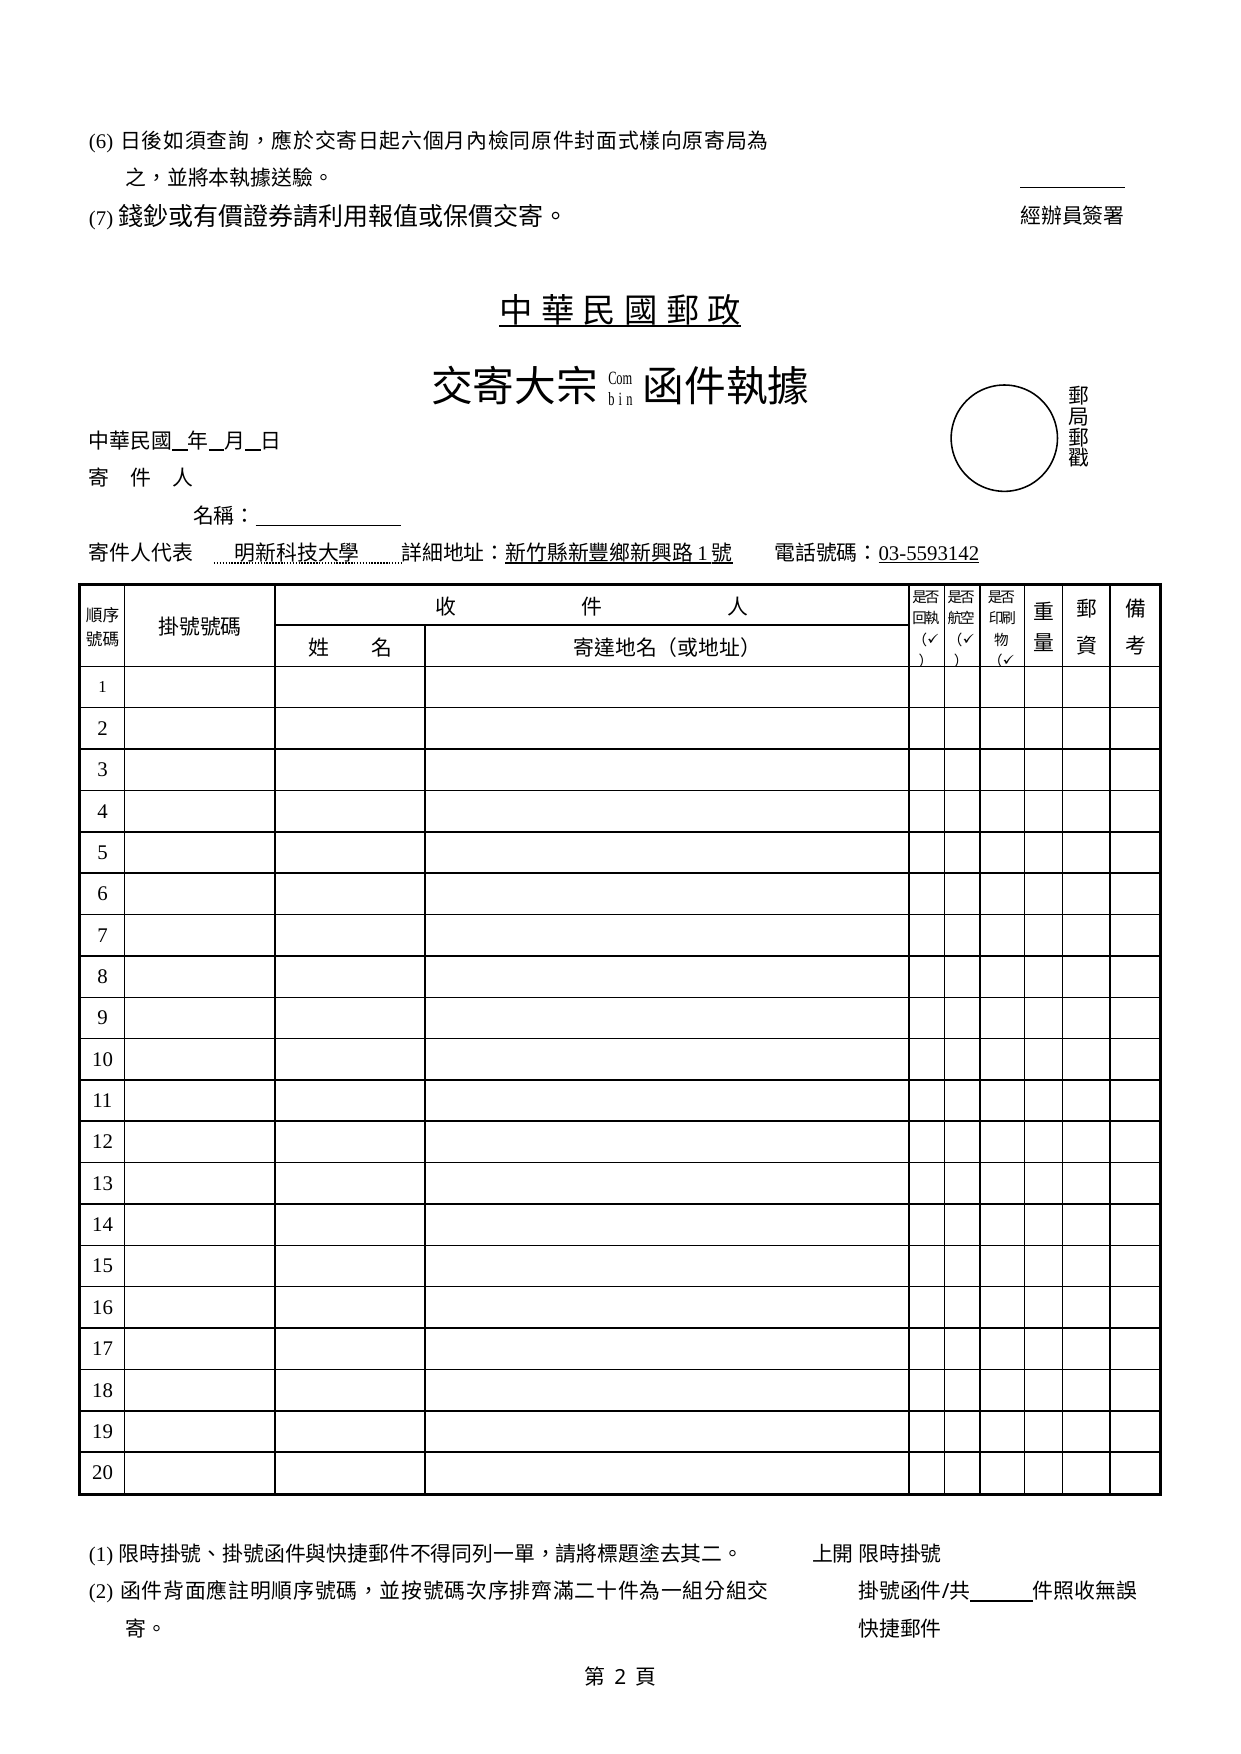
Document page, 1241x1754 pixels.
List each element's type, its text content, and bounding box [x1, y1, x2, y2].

table_cell [945, 667, 979, 707]
table_header 是否 航空 （） [945, 586, 979, 666]
table_cell [125, 1329, 274, 1368]
table_cell [125, 1205, 274, 1244]
text 名稱： [89, 495, 1152, 533]
table_cell [125, 1453, 274, 1493]
table_cell [945, 1163, 979, 1203]
table_cell 7 [81, 915, 124, 955]
table_cell [1063, 874, 1109, 914]
table_header 重量 [1025, 586, 1062, 666]
table_cell [1111, 1453, 1159, 1493]
table_cell [276, 1122, 424, 1162]
table_cell 2 [81, 708, 124, 748]
table_cell [1025, 1287, 1062, 1327]
table_cell 1 [81, 667, 124, 707]
table_cell [426, 791, 908, 831]
table_cell [125, 915, 274, 955]
table_cell [910, 667, 944, 707]
table_cell [1025, 1122, 1062, 1162]
table_cell [1025, 957, 1062, 996]
table_cell 17 [81, 1329, 124, 1368]
table_cell [125, 667, 274, 707]
table_cell [981, 750, 1024, 789]
table_cell [276, 1039, 424, 1079]
table_cell [910, 1370, 944, 1410]
table_cell [1111, 667, 1159, 707]
table_cell [1025, 998, 1062, 1038]
table_cell [1063, 791, 1109, 831]
table_cell [1025, 1081, 1062, 1120]
table_cell [945, 998, 979, 1038]
table_cell [1063, 1205, 1109, 1244]
table_cell [910, 1039, 944, 1079]
table_cell [910, 1412, 944, 1451]
table_cell [981, 708, 1024, 748]
table_cell [426, 1205, 908, 1244]
table_cell [981, 915, 1024, 955]
table_cell [945, 708, 979, 748]
table_cell [981, 1163, 1024, 1203]
table_cell [276, 1329, 424, 1368]
table_cell [981, 957, 1024, 996]
table_cell [981, 1205, 1024, 1244]
table_cell [125, 708, 274, 748]
table_cell [426, 1246, 908, 1286]
table_cell [426, 1081, 908, 1120]
table_cell [1025, 1205, 1062, 1244]
table_cell [125, 791, 274, 831]
table_cell 13 [81, 1163, 124, 1203]
table_cell [1063, 1412, 1109, 1451]
table_cell [1025, 667, 1062, 707]
table_cell [1111, 1329, 1159, 1368]
table_cell [125, 833, 274, 872]
table_cell [276, 1081, 424, 1120]
table_header 是否 回執 （） [910, 586, 944, 666]
table_cell [426, 1370, 908, 1410]
table_cell [1025, 874, 1062, 914]
table_cell 3 [81, 750, 124, 789]
table_cell 5 [81, 833, 124, 872]
table_cell [1111, 998, 1159, 1038]
table_cell [426, 915, 908, 955]
table_cell 寄達地名（或地址） [426, 626, 908, 666]
text 中華民國 年 月 日 [89, 420, 953, 458]
table_cell [1063, 1122, 1109, 1162]
table_cell [1025, 708, 1062, 748]
table_cell 11 [81, 1081, 124, 1120]
table_cell [910, 791, 944, 831]
table_cell [910, 1205, 944, 1244]
table_cell 15 [81, 1246, 124, 1286]
table_cell [981, 1122, 1024, 1162]
table_cell [945, 791, 979, 831]
table_cell [1063, 1081, 1109, 1120]
table_cell [1025, 1412, 1062, 1451]
table_cell [945, 1412, 979, 1451]
table_cell [1111, 1246, 1159, 1286]
table_cell [945, 1329, 979, 1368]
table_cell [426, 833, 908, 872]
table_cell [1025, 833, 1062, 872]
table_cell [1063, 1287, 1109, 1327]
table_cell [1111, 915, 1159, 955]
table_cell [981, 874, 1024, 914]
table_cell [426, 998, 908, 1038]
table_header (1) 限時掛號、掛號函件與快捷郵件不得同列一單，請將標題塗去其二。 (2) 函件背面應註明順序號碼，並按號碼次序排齊滿二十件為一組分組交寄。 [86, 1533, 809, 1646]
table_header 郵資 [1063, 586, 1109, 666]
text 交寄大宗 Combin 函件執據 [89, 345, 1152, 420]
table_cell [1111, 957, 1159, 996]
text 寄件人代表 明新科技大學 詳細地址：新竹縣新豐鄉新興路1號 電話號碼：03-5593142 [89, 533, 1152, 570]
table_cell [1111, 1081, 1159, 1120]
table_cell [125, 1163, 274, 1203]
table_header (6) 日後如須查詢，應於交寄日起六個月內檢同原件封面式樣向原寄局為之，並將本執據送驗。 (7) 錢鈔或有價證券請利用報值或保價交寄。 [86, 120, 809, 233]
table_cell [1111, 1370, 1159, 1410]
table_cell 18 [81, 1370, 124, 1410]
table_cell [910, 708, 944, 748]
table_cell 6 [81, 874, 124, 914]
table_cell [276, 1412, 424, 1451]
table_cell [945, 833, 979, 872]
table_cell 姓 名 [276, 626, 424, 666]
table_cell [945, 1205, 979, 1244]
table_cell [945, 874, 979, 914]
table_cell 16 [81, 1287, 124, 1327]
table_cell [910, 957, 944, 996]
table_cell [426, 1329, 908, 1368]
table_cell [1025, 915, 1062, 955]
table_cell 10 [81, 1039, 124, 1079]
table_cell [426, 1122, 908, 1162]
table_cell [981, 1412, 1024, 1451]
table_cell [945, 1246, 979, 1286]
table_cell [426, 750, 908, 789]
table_cell [1111, 874, 1159, 914]
table_cell [426, 708, 908, 748]
table_cell [910, 874, 944, 914]
table_cell [1063, 1329, 1109, 1368]
table_cell [910, 1246, 944, 1286]
table_cell [276, 957, 424, 996]
table_cell 4 [81, 791, 124, 831]
table_cell [1025, 1163, 1062, 1203]
table_cell 19 [81, 1412, 124, 1451]
table_cell [1111, 791, 1159, 831]
table_cell [1063, 750, 1109, 789]
table_cell 20 [81, 1453, 124, 1493]
table_cell [125, 750, 274, 789]
table_cell [276, 998, 424, 1038]
table_cell [945, 750, 979, 789]
table_cell 14 [81, 1205, 124, 1244]
table_cell [125, 1081, 274, 1120]
table_cell [276, 874, 424, 914]
table_cell [981, 667, 1024, 707]
table_cell [426, 874, 908, 914]
table_cell [910, 1329, 944, 1368]
table_cell [1025, 1039, 1062, 1079]
table_cell [125, 998, 274, 1038]
table_cell [1111, 750, 1159, 789]
table_cell [910, 1453, 944, 1493]
table_cell [981, 833, 1024, 872]
table_cell [125, 957, 274, 996]
table_cell [125, 1039, 274, 1079]
table_cell [1063, 915, 1109, 955]
table_cell [276, 750, 424, 789]
table_cell 9 [81, 998, 124, 1038]
table_cell [910, 1081, 944, 1120]
table_cell [910, 998, 944, 1038]
table_cell [1111, 1205, 1159, 1244]
table_cell [125, 1412, 274, 1451]
table_cell [276, 708, 424, 748]
table_cell [1025, 1453, 1062, 1493]
table_cell [1111, 708, 1159, 748]
table_cell [981, 1329, 1024, 1368]
table_cell [910, 915, 944, 955]
table_cell [1111, 1122, 1159, 1162]
text 中 華 民 國 郵 政 [89, 270, 1152, 345]
table_cell [910, 750, 944, 789]
table_cell [125, 874, 274, 914]
table_cell [1063, 1039, 1109, 1079]
table_cell [1063, 957, 1109, 996]
text 中華民國 年 月 日 [1055, 420, 1152, 458]
table_cell [1063, 708, 1109, 748]
table_cell [276, 1205, 424, 1244]
table_cell [945, 1453, 979, 1493]
table_cell [1111, 833, 1159, 872]
table_cell [276, 791, 424, 831]
table_cell [981, 1453, 1024, 1493]
table_cell [276, 833, 424, 872]
table_cell [1111, 1412, 1159, 1451]
table_cell [426, 1039, 908, 1079]
table_cell [125, 1287, 274, 1327]
table_cell [125, 1122, 274, 1162]
table_cell [1025, 750, 1062, 789]
table_cell [1063, 998, 1109, 1038]
table_cell [910, 833, 944, 872]
table_cell [426, 1453, 908, 1493]
table_cell [276, 1453, 424, 1493]
table_cell [945, 915, 979, 955]
table_cell [1063, 667, 1109, 707]
table_header 順序 號碼 [81, 586, 124, 666]
table_cell [1111, 1287, 1159, 1327]
table_cell [945, 1122, 979, 1162]
text 寄 件 人 [89, 458, 1152, 495]
table_cell [981, 1370, 1024, 1410]
table_cell [945, 1039, 979, 1079]
table_header 備考 [1111, 586, 1159, 666]
table_cell [1111, 1039, 1159, 1079]
table_cell [276, 1287, 424, 1327]
table_cell [981, 1081, 1024, 1120]
table_header 掛號號碼 [125, 586, 274, 666]
table_cell [1063, 1246, 1109, 1286]
table_cell [426, 957, 908, 996]
table_cell [1111, 1163, 1159, 1203]
table_cell [1025, 791, 1062, 831]
table_cell [910, 1163, 944, 1203]
table_cell [1025, 1246, 1062, 1286]
table_cell [1063, 1370, 1109, 1410]
table_cell [945, 1081, 979, 1120]
table_cell [945, 957, 979, 996]
table_cell [1063, 833, 1109, 872]
table_cell [1063, 1453, 1109, 1493]
table_cell [981, 1287, 1024, 1327]
table_header 上開 限時掛號 掛號函件/共 件照收無誤 快捷郵件 [809, 1533, 1154, 1646]
table_cell [981, 1039, 1024, 1079]
table_header 是否 印刷物 （） [981, 586, 1024, 666]
table_cell [1063, 1163, 1109, 1203]
table_cell [945, 1287, 979, 1327]
table_cell [981, 791, 1024, 831]
table_cell [276, 1246, 424, 1286]
table_cell [910, 1122, 944, 1162]
table_cell [426, 1163, 908, 1203]
table_header 收 件 人 [276, 586, 908, 624]
table_cell 8 [81, 957, 124, 996]
table_cell [426, 1412, 908, 1451]
table_cell [276, 1370, 424, 1410]
table_cell [125, 1370, 274, 1410]
table_cell [426, 667, 908, 707]
table_cell [910, 1287, 944, 1327]
table_cell [981, 998, 1024, 1038]
table_cell [1025, 1329, 1062, 1368]
table_cell [981, 1246, 1024, 1286]
table_cell [276, 667, 424, 707]
table_cell 12 [81, 1122, 124, 1162]
table_cell [125, 1246, 274, 1286]
table_cell [276, 915, 424, 955]
table_cell [276, 1163, 424, 1203]
table_cell [426, 1287, 908, 1327]
table_cell [945, 1370, 979, 1410]
table_cell [1025, 1370, 1062, 1410]
table_header 經辦員簽署 [809, 120, 1154, 233]
